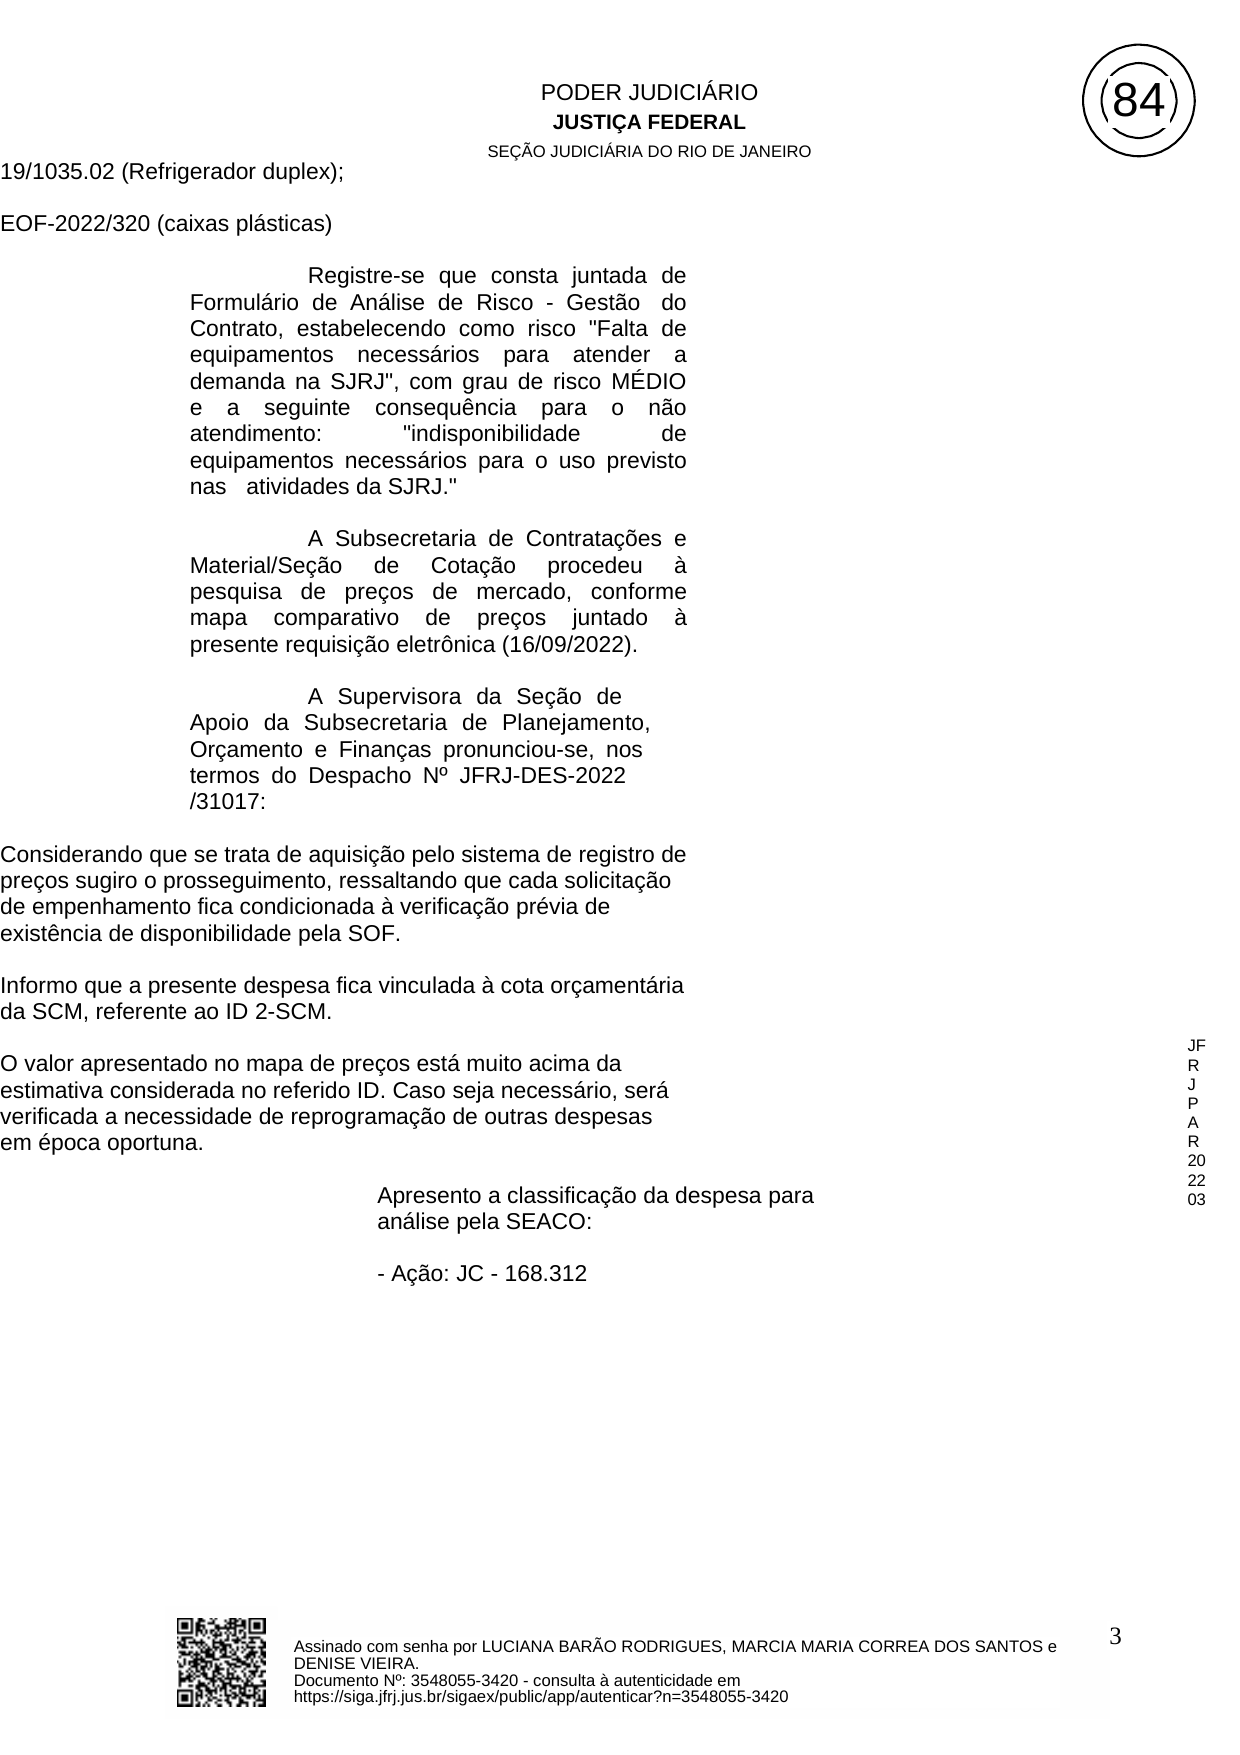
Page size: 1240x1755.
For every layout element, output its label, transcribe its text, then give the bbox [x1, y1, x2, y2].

text A Supervisora da Seção de Apoio da Subsecretaria de Planejamento, Orçamento e Finanças pronunciou-se, nos termos do Despacho Nº JFRJ-DES-2022 [189, 683, 687, 788]
text JFRJPAR202203133A [1187, 1037, 1206, 1208]
text Apresento a classificação da despesa para análise pela SEACO: [377, 1182, 817, 1234]
text Registre-se que consta juntada de Formulário de Análise de Risco - Gestão do Contrato, estabelecendo como risco "Falta de equipamentos necessários para atender a demanda na SJRJ", com grau de risco MÉDIO e a seguinte consequência para o não atendimento: "indisponibilidade de equipamentos necessários para o uso previsto nas atividades da SJRJ." [189, 262, 687, 499]
text O valor apresentado no mapa de preços está muito acima da estimativa considerada no referido ID. Caso seja necessário, será verificada a necessidade de reprogramação de outras despesas em época oportuna. [0, 1050, 671, 1156]
text Informo que a presente despesa fica vinculada à cota orçamentária da SCM, referente ao ID 2-SCM. [0, 972, 687, 1024]
text - Ação: JC - 168.312 [377, 1260, 817, 1286]
text A Subsecretaria de Contratações e Material/Seção de Cotação procedeu à pesquisa de preços de mercado, conforme mapa comparativo de preços juntado à presente requisição eletrônica (16/09/2022). [189, 525, 687, 657]
text /31017: [189, 788, 817, 815]
text Considerando que se trata de aquisição pelo sistema de registro de preços sugiro o prosseguimento, ressaltando que cada solicitação de empenhamento fica condicionada à verificação prévia de existência de disponibilidade pela SOF. [0, 841, 687, 946]
text EOF-2019/1035.02 (Refrigerador duplex); EOF-2022/320 (caixas plásticas) [0, 158, 378, 236]
